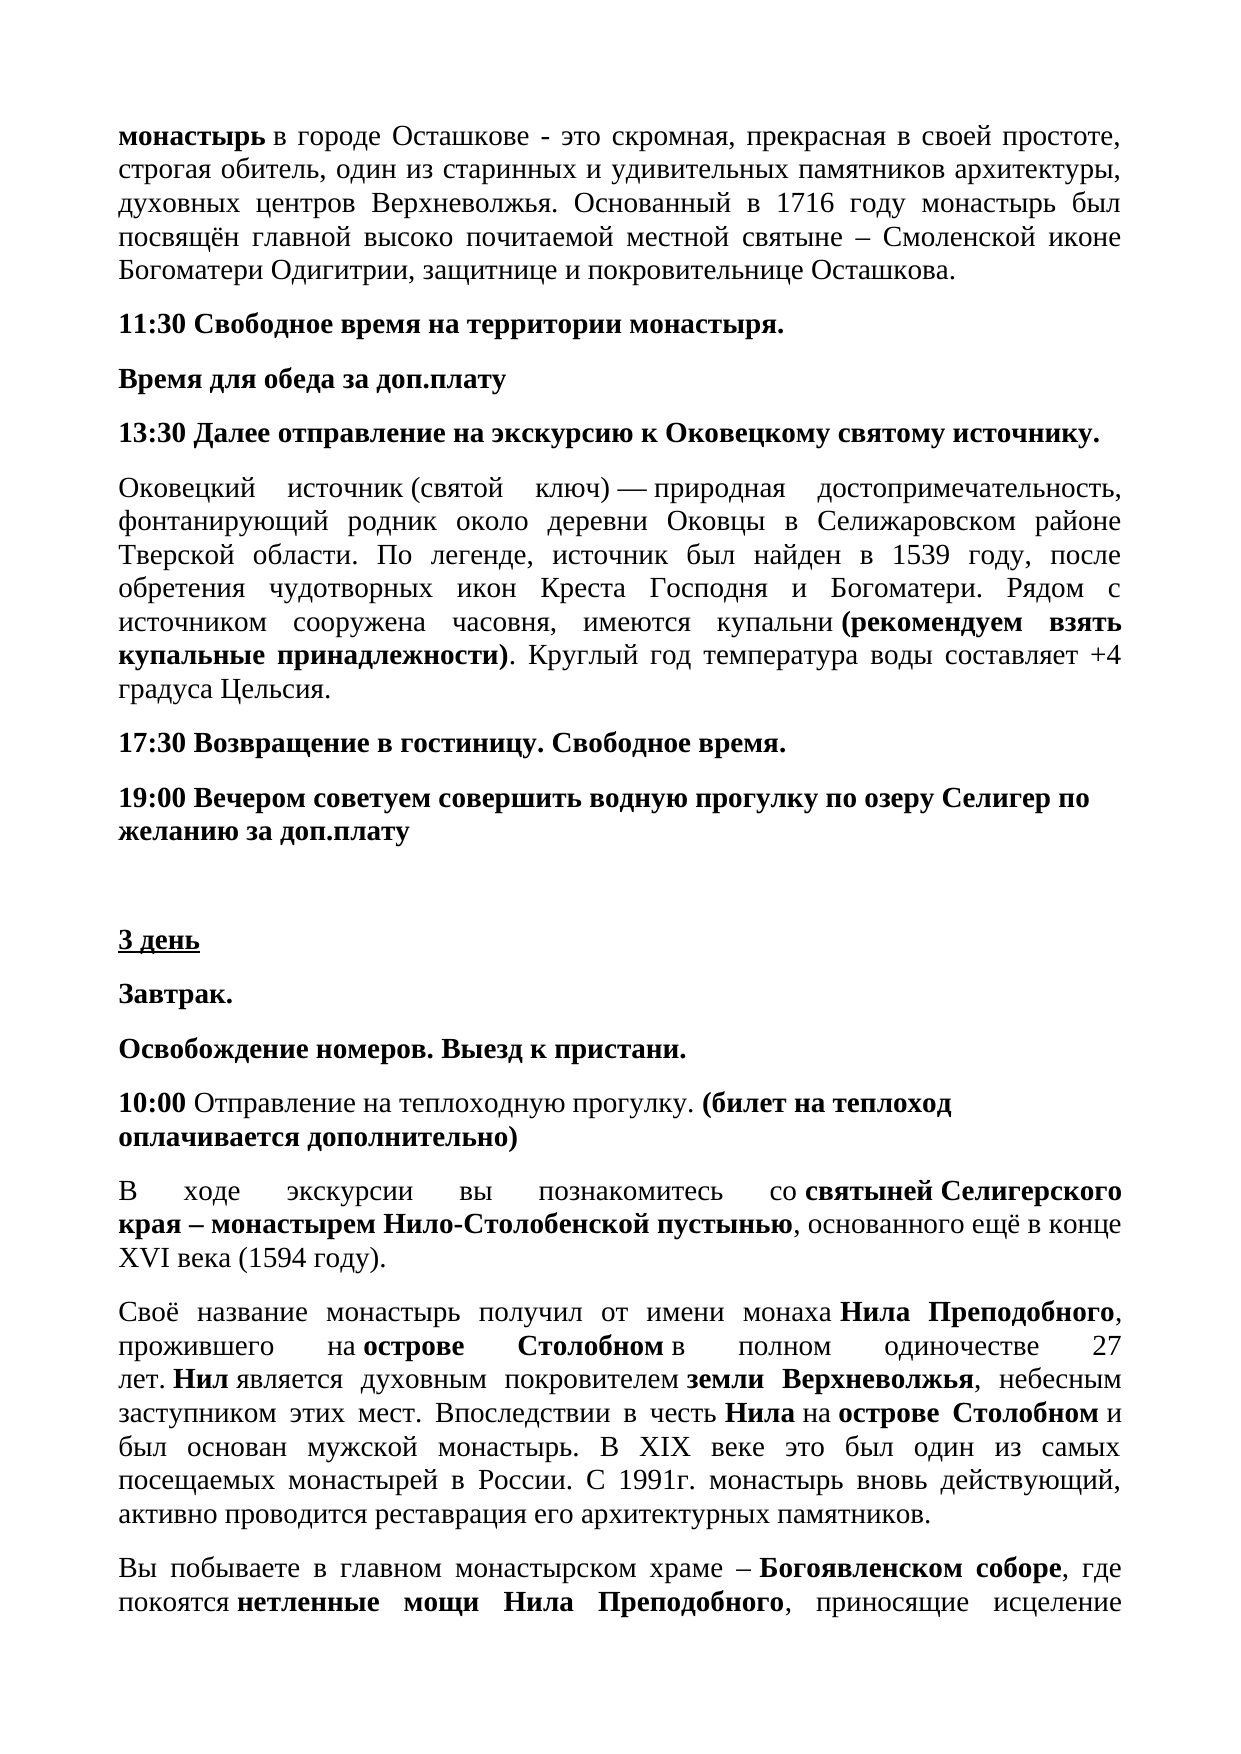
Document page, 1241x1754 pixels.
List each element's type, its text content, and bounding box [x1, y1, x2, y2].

text 13:30 Далее отправление на экскурсию к Оковецкому святому источнику. [118, 415, 1122, 449]
text Своё название монастырь получил от имени монаха Нила Преподобного, прожившего на острове Столобном в полном одиночестве 27 лет. Нил является духовным покровителем земли Верхневолжья, небесным заступником этих мест. Впоследствии в честь Нила на острове Столобном и был основан мужской монастырь. В XIX веке это был один из самых посещаемых монастырей в России. С 1991г. монастырь вновь действующий, активно проводится реставрация его архитектурных памятников. [118, 1294, 1122, 1529]
text 10:00 Отправление на теплоходную прогулку. (билет на теплоход оплачивается дополнительно) [118, 1085, 1122, 1152]
text В ходе экскурсии вы познакомитесь со святыней Селигерского края – монастырем Нило-Столобенской пустынью, основанного ещё в конце XVI века (1594 году). [118, 1173, 1122, 1274]
text Время для обеда за доп.плату [118, 361, 1122, 394]
text монастырь в городе Осташкове - это скромная, прекрасная в своей простоте, строгая обитель, один из старинных и удивительных памятников архитектуры, духовных центров Верхневолжья. Основанный в 1716 году монастырь был посвящён главной высоко почитаемой местной святыне – Смоленской иконе Богоматери Одигитрии, защитнице и покровительнице Осташкова. [118, 118, 1122, 286]
text 17:30 Возвращение в гостиницу. Свободное время. [118, 725, 1122, 759]
text Вы побываете в главном монастырском храме – Богоявленском соборе, где покоятся нетленные мощи Нила Преподобного, приносящие исцеление [118, 1550, 1122, 1617]
text Освобождение номеров. Выезд к пристани. [118, 1031, 1122, 1064]
text Оковецкий источник (святой ключ) — природная достопримечательность, фонтанирующий родник около деревни Оковцы в Селижаровском районе Тверской области. По легенде, источник был найден в 1539 году, после обретения чудотворных икон Креста Господня и Богоматери. Рядом с источником сооружена часовня, имеются купальни (рекомендуем взять купальные принадлежности). Круглый год температура воды составляет +4 градуса Цельсия. [118, 470, 1122, 704]
text 19:00 Вечером советуем совершить водную прогулку по озеру Селигер по желанию за доп.плату [118, 780, 1122, 847]
text 11:30 Свободное время на территории монастыря. [118, 307, 1122, 340]
text Завтрак. [118, 976, 1122, 1010]
text 3 день [118, 922, 1122, 956]
